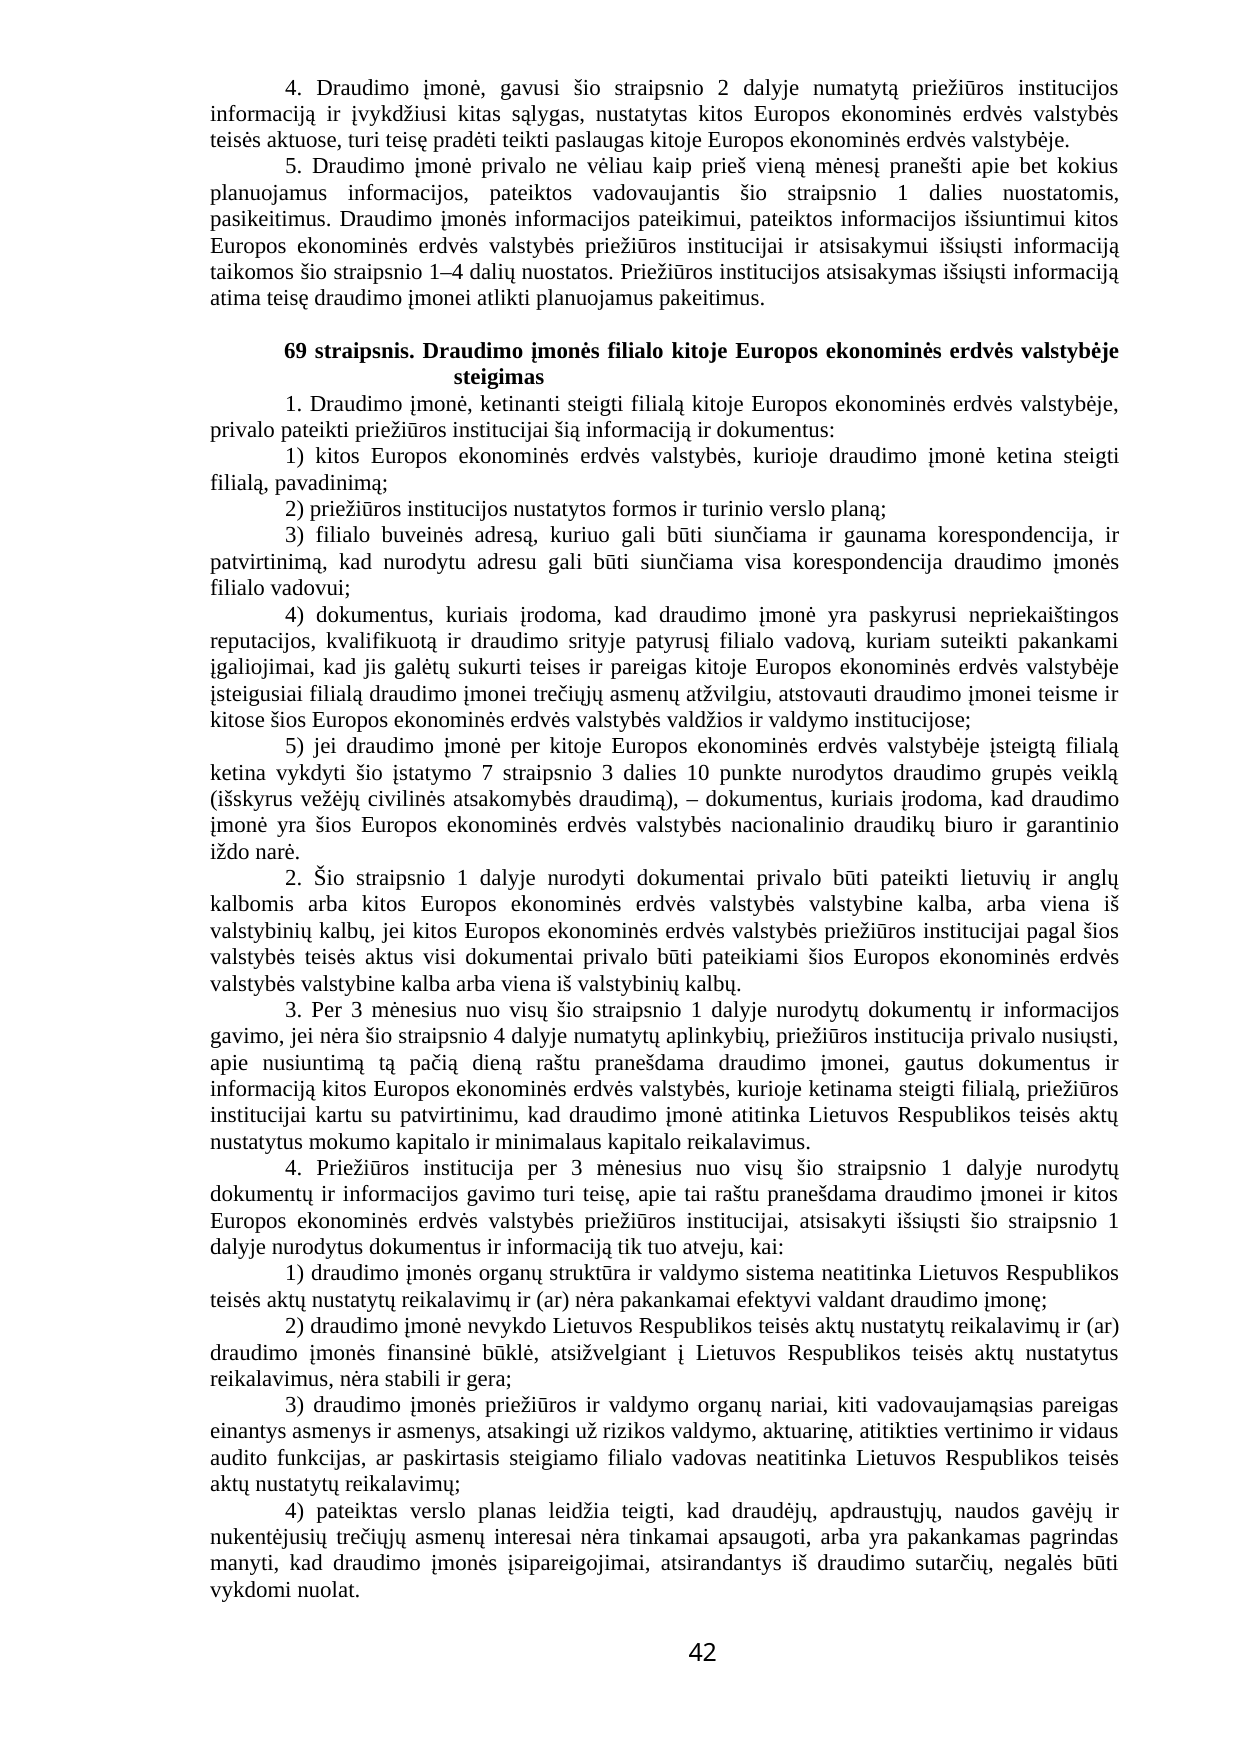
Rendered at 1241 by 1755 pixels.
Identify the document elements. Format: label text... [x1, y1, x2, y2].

text 2) draudimo įmonė nevykdo Lietuvos Respublikos teisės aktų nustatytų reikalavimų ir (ar) draudimo įmonės finansinė būklė, atsižvelgiant į Lietuvos Respublikos teisės aktų nustatytus reikalavimus, nėra stabili ir gera; [210, 1312, 1120, 1391]
text 1) kitos Europos ekonominės erdvės valstybės, kurioje draudimo įmonė ketina steigti filialą, pavadinimą; [210, 442, 1120, 495]
text 1) draudimo įmonės organų struktūra ir valdymo sistema neatitinka Lietuvos Respublikos teisės aktų nustatytų reikalavimų ir (ar) nėra pakankamai efektyvi valdant draudimo įmonę; [210, 1259, 1120, 1312]
text 2. Šio straipsnio 1 dalyje nurodyti dokumentai privalo būti pateikti lietuvių ir anglų kalbomis arba kitos Europos ekonominės erdvės valstybės valstybine kalba, arba viena iš valstybinių kalbų, jei kitos Europos ekonominės erdvės valstybės priežiūros institucijai pagal šios valstybės teisės aktus visi dokumentai privalo būti pateikiami šios Europos ekonominės erdvės valstybės valstybine kalba arba viena iš valstybinių kalbų. [210, 864, 1120, 996]
text 69 straipsnis. Draudimo įmonės filialo kitoje Europos ekonominės erdvės valstybėje steigimas [284, 337, 1120, 390]
text 1. Draudimo įmonė, ketinanti steigti filialą kitoje Europos ekonominės erdvės valstybėje, privalo pateikti priežiūros institucijai šią informaciją ir dokumentus: [210, 390, 1120, 442]
text 4) pateiktas verslo planas leidžia teigti, kad draudėjų, apdraustųjų, naudos gavėjų ir nukentėjusių trečiųjų asmenų interesai nėra tinkamai apsaugoti, arba yra pakankamas pagrindas manyti, kad draudimo įmonės įsipareigojimai, atsirandantys iš draudimo sutarčių, negalės būti vykdomi nuolat. [210, 1497, 1120, 1602]
text 4. Draudimo įmonė, gavusi šio straipsnio 2 dalyje numatytą priežiūros institucijos informaciją ir įvykdžiusi kitas sąlygas, nustatytas kitos Europos ekonominės erdvės valstybės teisės aktuose, turi teisę pradėti teikti paslaugas kitoje Europos ekonominės erdvės valstybėje. [210, 73, 1120, 153]
text 5. Draudimo įmonė privalo ne vėliau kaip prieš vieną mėnesį pranešti apie bet kokius planuojamus informacijos, pateiktos vadovaujantis šio straipsnio 1 dalies nuostatomis, pasikeitimus. Draudimo įmonės informacijos pateikimui, pateiktos informacijos išsiuntimui kitos Europos ekonominės erdvės valstybės priežiūros institucijai ir atsisakymui išsiųsti informaciją taikomos šio straipsnio 1–4 dalių nuostatos. Priežiūros institucijos atsisakymas išsiųsti informaciją atima teisę draudimo įmonei atlikti planuojamus pakeitimus. [210, 153, 1120, 311]
text 5) jei draudimo įmonė per kitoje Europos ekonominės erdvės valstybėje įsteigtą filialą ketina vykdyti šio įstatymo 7 straipsnio 3 dalies 10 punkte nurodytos draudimo grupės veiklą (išskyrus vežėjų civilinės atsakomybės draudimą), – dokumentus, kuriais įrodoma, kad draudimo įmonė yra šios Europos ekonominės erdvės valstybės nacionalinio draudikų biuro ir garantinio iždo narė. [210, 732, 1120, 864]
text 4. Priežiūros institucija per 3 mėnesius nuo visų šio straipsnio 1 dalyje nurodytų dokumentų ir informacijos gavimo turi teisę, apie tai raštu pranešdama draudimo įmonei ir kitos Europos ekonominės erdvės valstybės priežiūros institucijai, atsisakyti išsiųsti šio straipsnio 1 dalyje nurodytus dokumentus ir informaciją tik tuo atveju, kai: [210, 1154, 1120, 1259]
text 3) draudimo įmonės priežiūros ir valdymo organų nariai, kiti vadovaujamąsias pareigas einantys asmenys ir asmenys, atsakingi už rizikos valdymo, aktuarinę, atitikties vertinimo ir vidaus audito funkcijas, ar paskirtasis steigiamo filialo vadovas neatitinka Lietuvos Respublikos teisės aktų nustatytų reikalavimų; [210, 1391, 1120, 1497]
text 4) dokumentus, kuriais įrodoma, kad draudimo įmonė yra paskyrusi nepriekaištingos reputacijos, kvalifikuotą ir draudimo srityje patyrusį filialo vadovą, kuriam suteikti pakankami įgaliojimai, kad jis galėtų sukurti teises ir pareigas kitoje Europos ekonominės erdvės valstybėje įsteigusiai filialą draudimo įmonei trečiųjų asmenų atžvilgiu, atstovauti draudimo įmonei teisme ir kitose šios Europos ekonominės erdvės valstybės valdžios ir valdymo institucijose; [210, 601, 1120, 732]
text 3. Per 3 mėnesius nuo visų šio straipsnio 1 dalyje nurodytų dokumentų ir informacijos gavimo, jei nėra šio straipsnio 4 dalyje numatytų aplinkybių, priežiūros institucija privalo nusiųsti, apie nusiuntimą tą pačią dieną raštu pranešdama draudimo įmonei, gautus dokumentus ir informaciją kitos Europos ekonominės erdvės valstybės, kurioje ketinama steigti filialą, priežiūros institucijai kartu su patvirtinimu, kad draudimo įmonė atitinka Lietuvos Respublikos teisės aktų nustatytus mokumo kapitalo ir minimalaus kapitalo reikalavimus. [210, 996, 1120, 1154]
text 2) priežiūros institucijos nustatytos formos ir turinio verslo planą; [210, 495, 1120, 522]
text 3) filialo buveinės adresą, kuriuo gali būti siunčiama ir gaunama korespondencija, ir patvirtinimą, kad nurodytu adresu gali būti siunčiama visa korespondencija draudimo įmonės filialo vadovui; [210, 522, 1120, 601]
